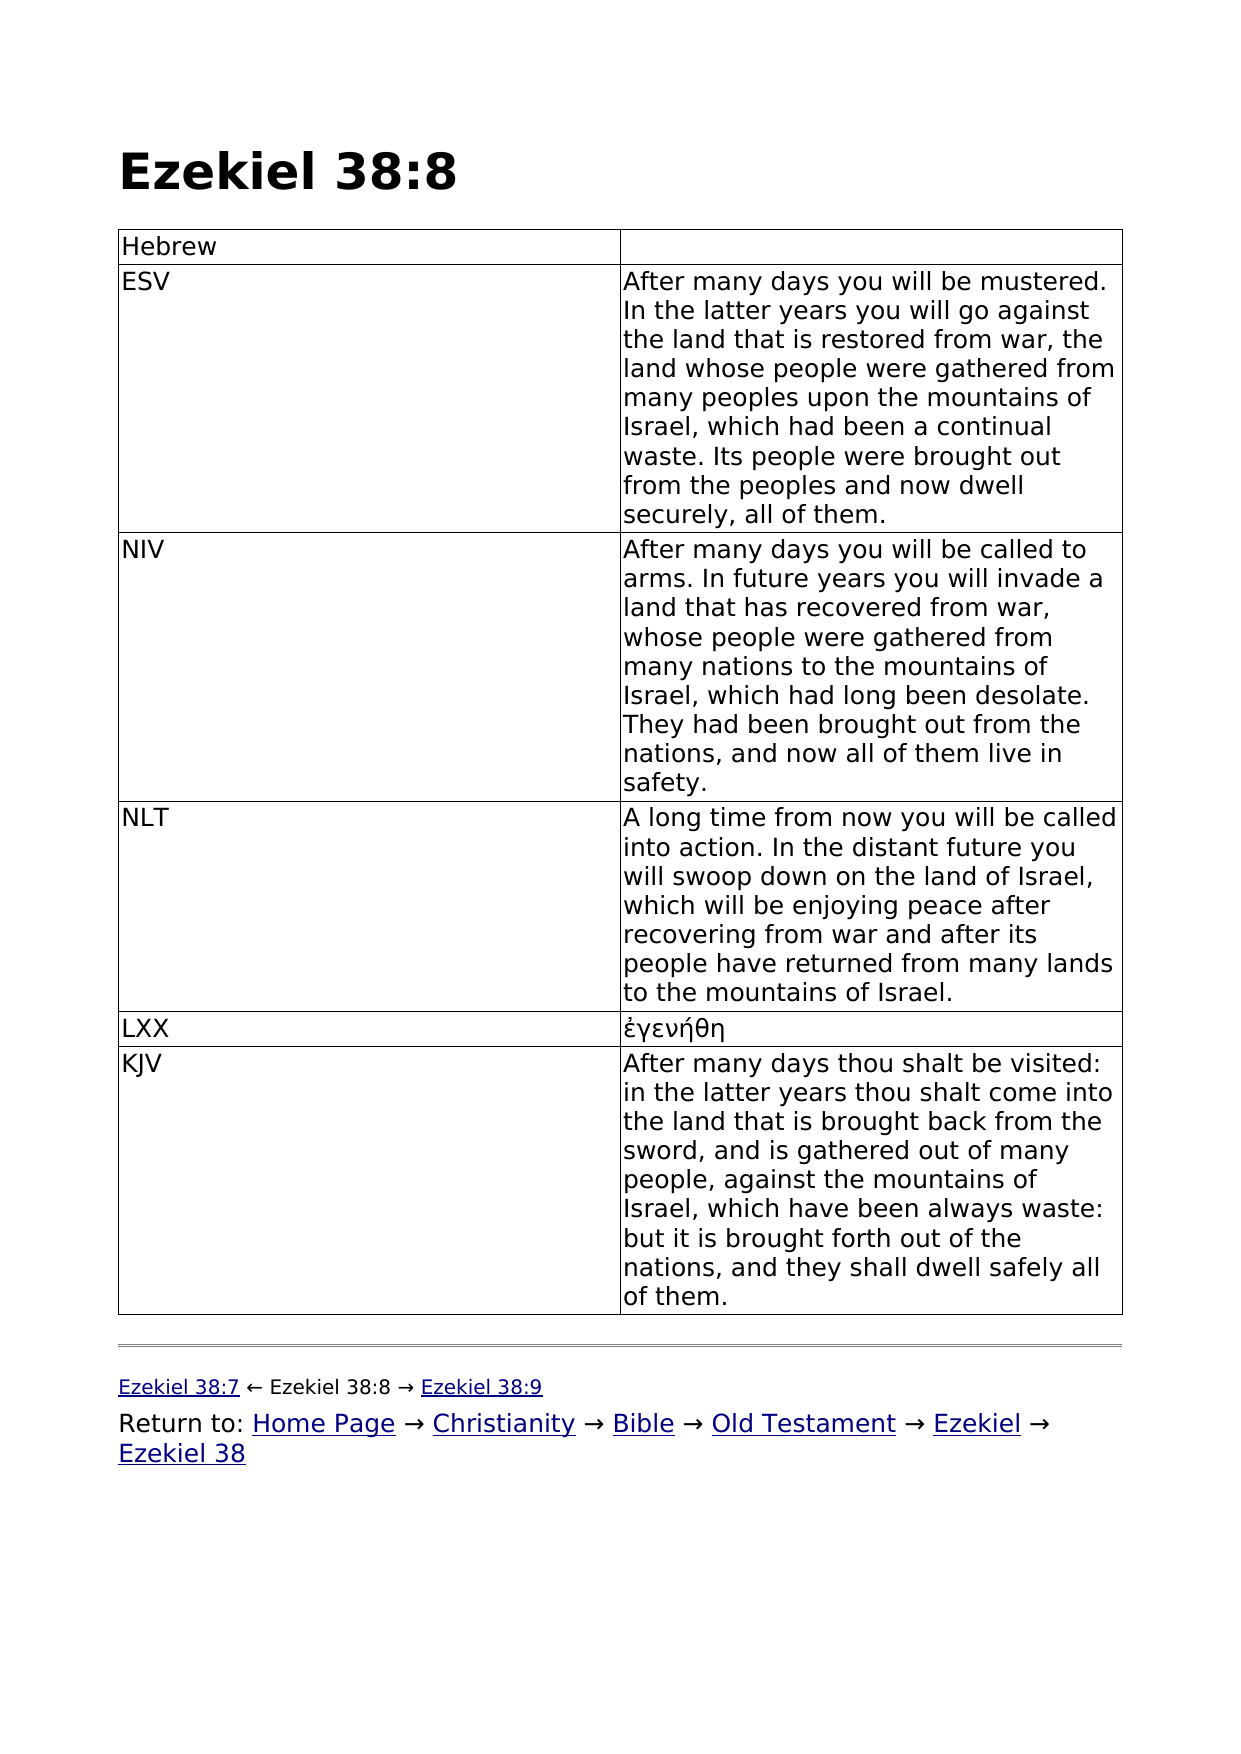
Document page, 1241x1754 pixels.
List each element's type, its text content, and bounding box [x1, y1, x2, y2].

table_cell A long time from now you will be called into action. In the distant future you will swoop down on the land of Israel, which will be enjoying peace after recovering from war and after its people have returned from many lands to the mountains of Israel. [621, 802, 1122, 1011]
table_cell After many days thou shalt be visited: in the latter years thou shalt come into the land that is brought back from the sword, and is gathered out of many people, against the mountains of Israel, which have been always waste: but it is brought forth out of the nations, and they shall dwell safely all of them. [621, 1047, 1122, 1314]
table_cell KJV [119, 1047, 620, 1314]
table_cell NLT [119, 802, 620, 1011]
table_cell LXX [119, 1012, 620, 1046]
text Ezekiel 38:7 ← Ezekiel 38:8 → Ezekiel 38:9 [118, 1376, 1122, 1409]
table_cell NIV [119, 533, 620, 801]
text Return to: Home Page → Christianity → Bible → Old Testament → Ezekiel → Ezekiel 38 [118, 1409, 1122, 1468]
table_cell After many days you will be called to arms. In future years you will invade a land that has recovered from war, whose people were gathered from many nations to the mountains of Israel, which had long been desolate. They had been brought out from the nations, and now all of them live in safety. [621, 533, 1122, 801]
subtitle Ezekiel 38:8 [118, 143, 1122, 201]
table_cell ESV [119, 265, 620, 532]
table_header [621, 230, 1122, 264]
table_header Hebrew [119, 230, 620, 264]
table_cell After many days you will be mustered. In the latter years you will go against the land that is restored from war, the land whose people were gathered from many peoples upon the mountains of Israel, which had been a continual waste. Its people were brought out from the peoples and now dwell securely, all of them. [621, 265, 1122, 532]
table_cell ἐγενήθη [621, 1012, 1122, 1046]
